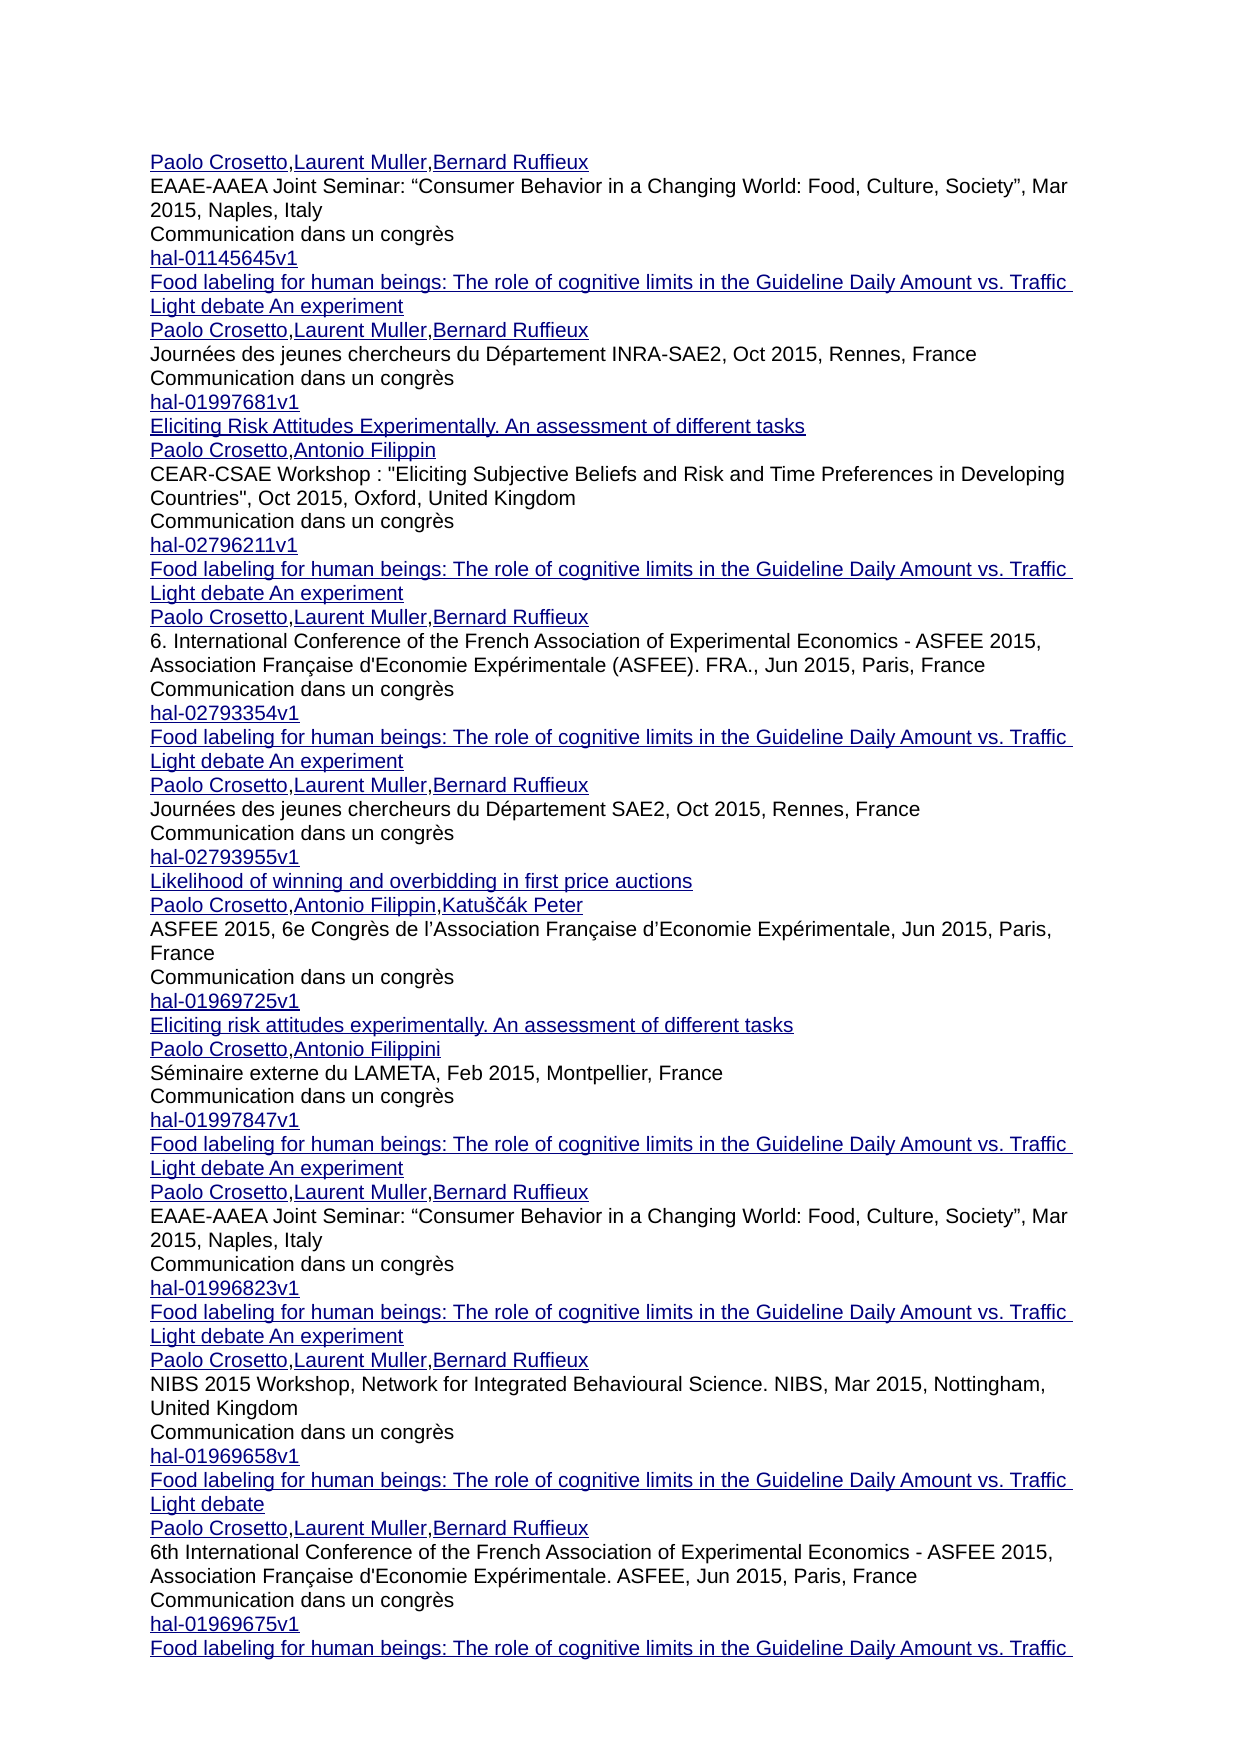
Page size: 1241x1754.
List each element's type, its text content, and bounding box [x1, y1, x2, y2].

table_cell Food labeling for human beings: The role of cognitive limits in the Guideline Daily Amount vs. Traffic Light debate An experiment Paolo Crosetto,Laurent Muller,Bernard Ruffieux 6. International Conference of the French Association of Experimental Economics - ASFEE 2015, Association Française d'Economie Expérimentale (ASFEE). FRA., Jun 2015, Paris, France Communication dans un congrès hal-02793354v1 [150, 557, 1090, 725]
table_cell Food labeling for human beings: The role of cognitive limits in the Guideline Daily Amount vs. Traffic Light debate An experiment Paolo Crosetto,Laurent Muller,Bernard Ruffieux NIBS 2015 Workshop, Network for Integrated Behavioural Science. NIBS, Mar 2015, Nottingham, United Kingdom Communication dans un congrès hal-01969658v1 [150, 1300, 1090, 1468]
table_cell Eliciting risk attitudes experimentally. An assessment of different tasks Paolo Crosetto,Antonio Filippini Séminaire externe du LAMETA, Feb 2015, Montpellier, France Communication dans un congrès hal-01997847v1 [150, 1013, 1090, 1132]
table_cell Likelihood of winning and overbidding in first price auctions Paolo Crosetto,Antonio Filippin,Katuščák Peter ASFEE 2015, 6e Congrès de l’Association Française d’Economie Expérimentale, Jun 2015, Paris, France Communication dans un congrès hal-01969725v1 [150, 869, 1090, 1012]
table_cell Paolo Crosetto,Laurent Muller,Bernard Ruffieux EAAE-AAEA Joint Seminar: “Consumer Behavior in a Changing World: Food, Culture, Society”, Mar 2015, Naples, Italy Communication dans un congrès hal-01145645v1 [150, 150, 1090, 270]
table_cell Food labeling for human beings: The role of cognitive limits in the Guideline Daily Amount vs. Traffic Light debate An experiment Paolo Crosetto,Laurent Muller,Bernard Ruffieux Journées des jeunes chercheurs du Département INRA-SAE2, Oct 2015, Rennes, France Communication dans un congrès hal-01997681v1 [150, 270, 1090, 413]
table_cell Food labeling for human beings: The role of cognitive limits in the Guideline Daily Amount vs. Traffic [150, 1635, 1090, 1659]
table_cell Food labeling for human beings: The role of cognitive limits in the Guideline Daily Amount vs. Traffic Light debate An experiment Paolo Crosetto,Laurent Muller,Bernard Ruffieux Journées des jeunes chercheurs du Département SAE2, Oct 2015, Rennes, France Communication dans un congrès hal-02793955v1 [150, 725, 1090, 869]
table_cell Eliciting Risk Attitudes Experimentally. An assessment of different tasks Paolo Crosetto,Antonio Filippin CEAR-CSAE Workshop : "Eliciting Subjective Beliefs and Risk and Time Preferences in Developing Countries", Oct 2015, Oxford, United Kingdom Communication dans un congrès hal-02796211v1 [150, 414, 1090, 557]
table_cell Food labeling for human beings: The role of cognitive limits in the Guideline Daily Amount vs. Traffic Light debate Paolo Crosetto,Laurent Muller,Bernard Ruffieux 6th International Conference of the French Association of Experimental Economics - ASFEE 2015, Association Française d'Economie Expérimentale. ASFEE, Jun 2015, Paris, France Communication dans un congrès hal-01969675v1 [150, 1468, 1090, 1635]
table_cell Food labeling for human beings: The role of cognitive limits in the Guideline Daily Amount vs. Traffic Light debate An experiment Paolo Crosetto,Laurent Muller,Bernard Ruffieux EAAE-AAEA Joint Seminar: “Consumer Behavior in a Changing World: Food, Culture, Society”, Mar 2015, Naples, Italy Communication dans un congrès hal-01996823v1 [150, 1132, 1090, 1300]
